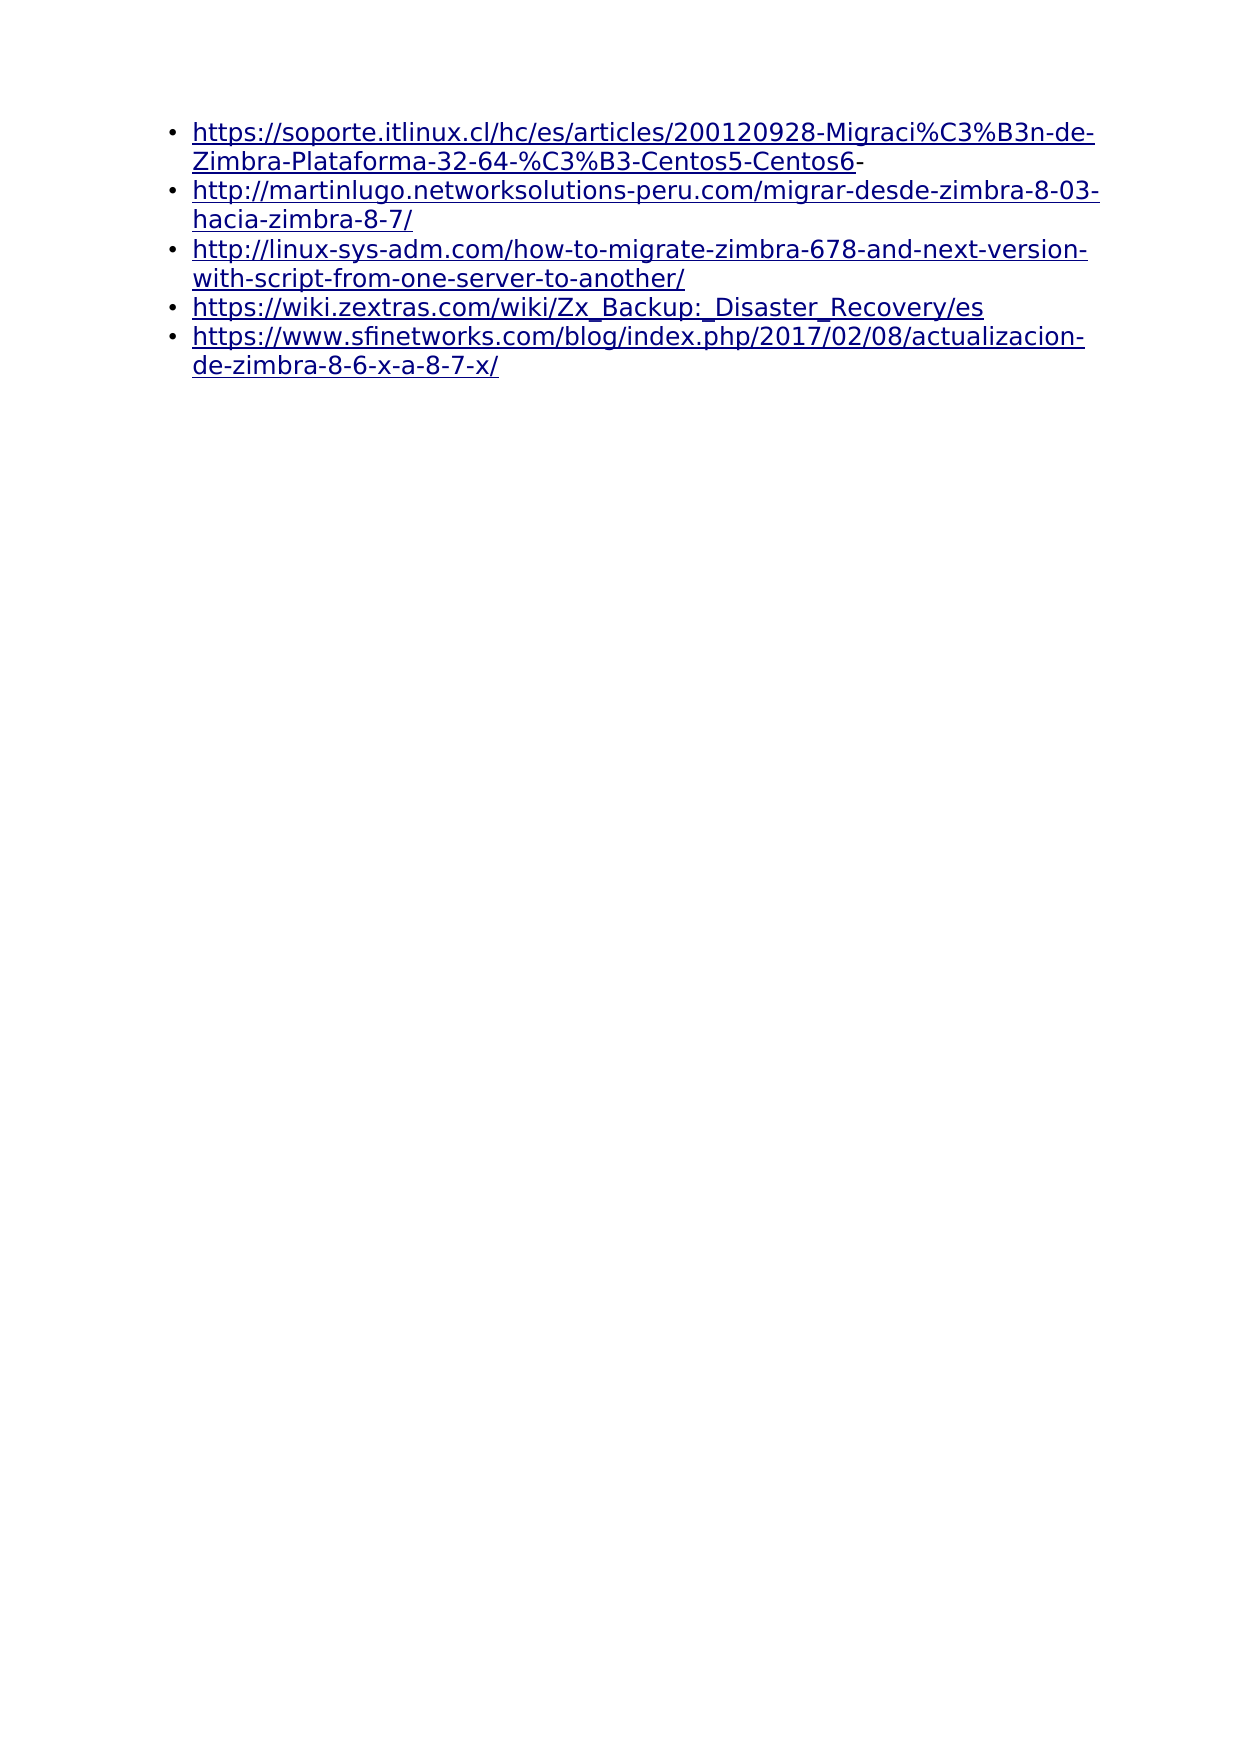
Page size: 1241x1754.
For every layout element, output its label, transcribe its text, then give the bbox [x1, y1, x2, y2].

list http://martinlugo.networksolutions-peru.com/migrar-desde-zimbra-8-03-hacia-zimbra-8-7/ [177, 176, 1122, 235]
list https://www.sfinetworks.com/blog/index.php/2017/02/08/actualizacion-de-zimbra-8-6-x-a-8-7-x/ [177, 322, 1122, 381]
list https://soporte.itlinux.cl/hc/es/articles/200120928-Migraci%C3%B3n-de-Zimbra-Plataforma-32-64-%C3%B3-Centos5-Centos6- [177, 118, 1122, 176]
list https://wiki.zextras.com/wiki/Zx_Backup:_Disaster_Recovery/es [177, 293, 1122, 322]
list http://linux-sys-adm.com/how-to-migrate-zimbra-678-and-next-version-with-script-from-one-server-to-another/ [177, 235, 1122, 293]
